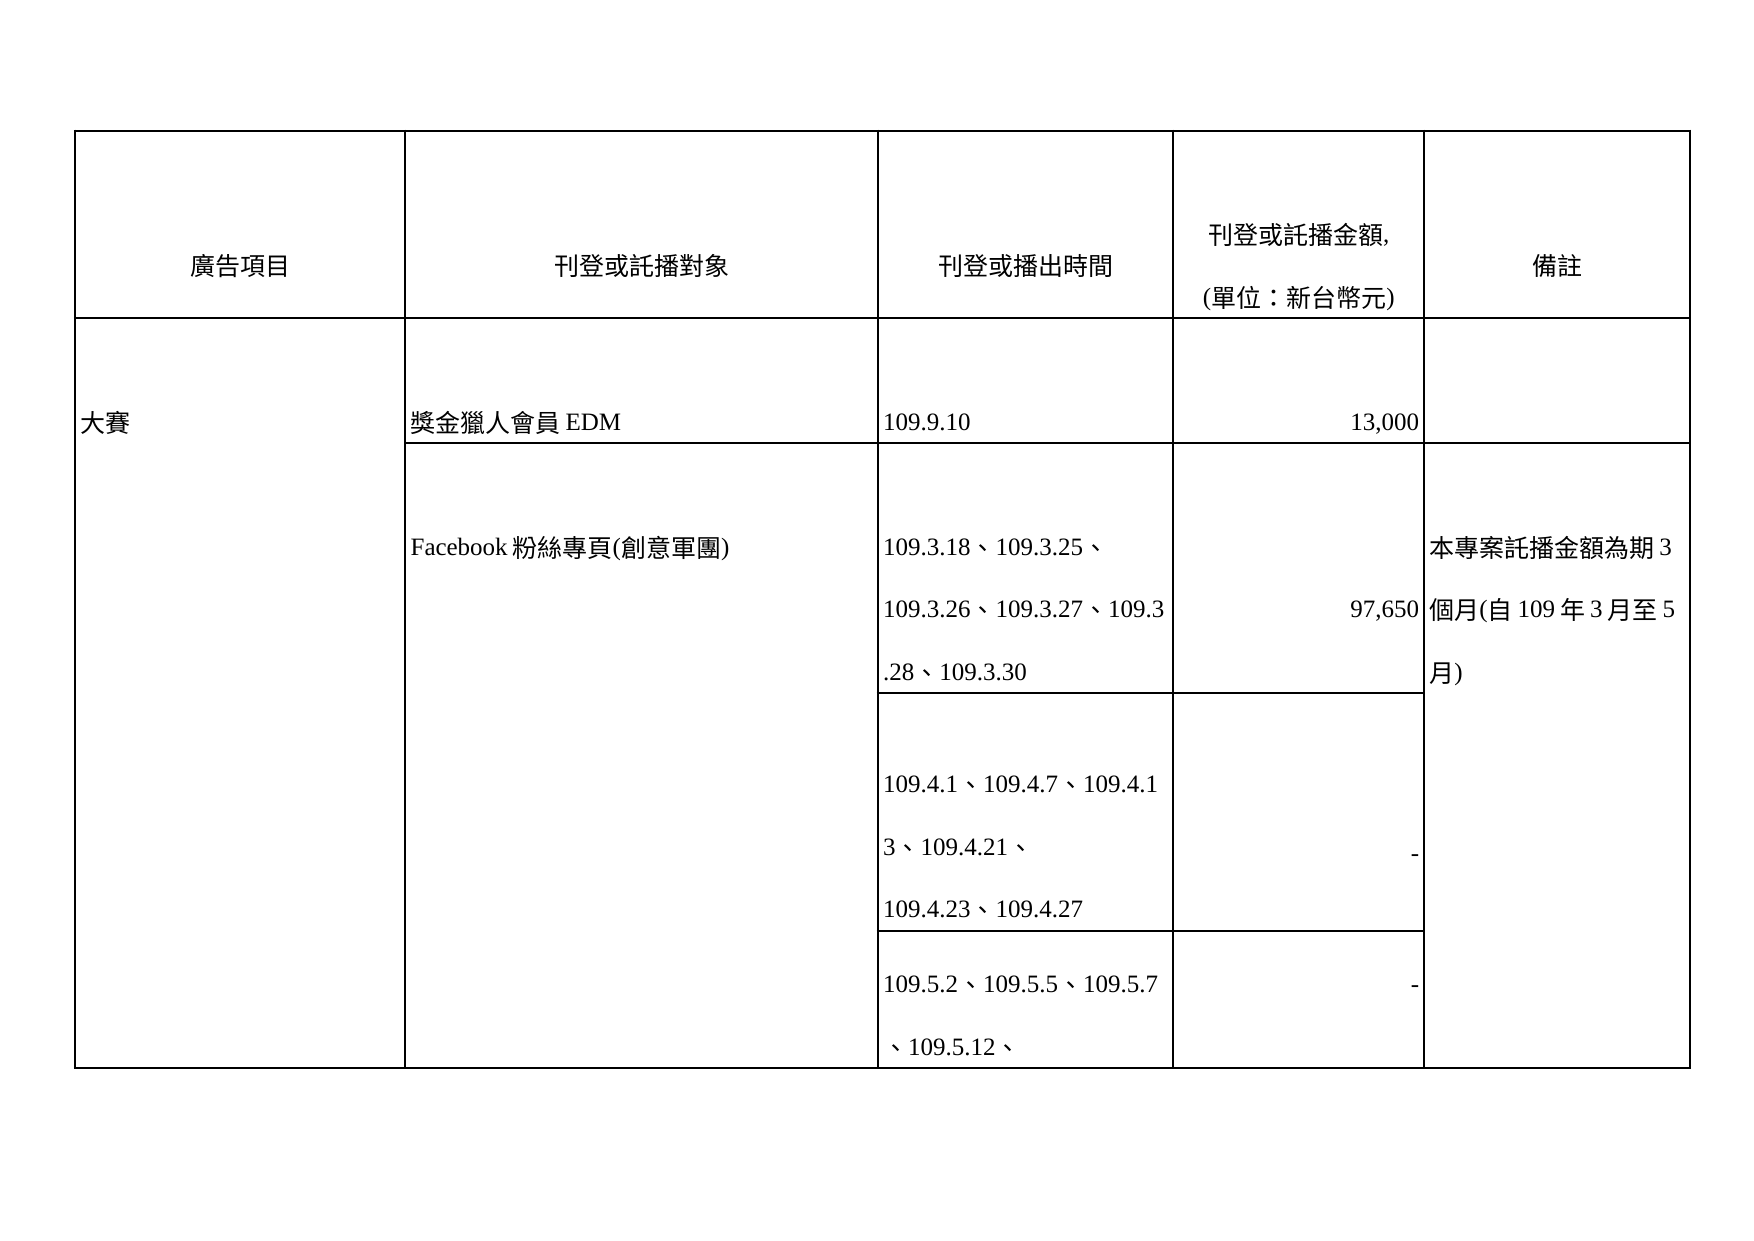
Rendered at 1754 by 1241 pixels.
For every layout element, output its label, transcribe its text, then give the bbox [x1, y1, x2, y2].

table_cell - [1174, 932, 1423, 1067]
table_cell 109.9.10 [879, 319, 1172, 442]
table_cell 13,000 [1174, 319, 1423, 442]
table_header 備註 [1425, 132, 1689, 317]
table_cell [1425, 319, 1689, 442]
table_cell 本專案託播金額為期3個月(自109年3月至5月) [1425, 444, 1689, 1067]
table_header 刊登或託播對象 [406, 132, 877, 317]
table_cell - [1174, 694, 1423, 929]
table_cell Facebook粉絲專頁(創意軍團) [406, 444, 877, 1067]
table_cell 109.4.1、109.4.7、109.4.13、109.4.21、 109.4.23、109.4.27 [879, 694, 1172, 929]
table_cell 109.3.18、109.3.25、 109.3.26、109.3.27、109.3.28、109.3.30 [879, 444, 1172, 692]
table_header 廣告項目 [76, 132, 404, 317]
table_header 刊登或託播金額, (單位：新台幣元) [1174, 132, 1423, 317]
table_cell 獎金獵人會員EDM [406, 319, 877, 442]
table_header 刊登或播出時間 [879, 132, 1172, 317]
table_cell 97,650 [1174, 444, 1423, 692]
table_cell 大賽 [76, 319, 404, 1067]
table_cell 109.5.2、109.5.5、109.5.7、109.5.12、 [879, 932, 1172, 1067]
